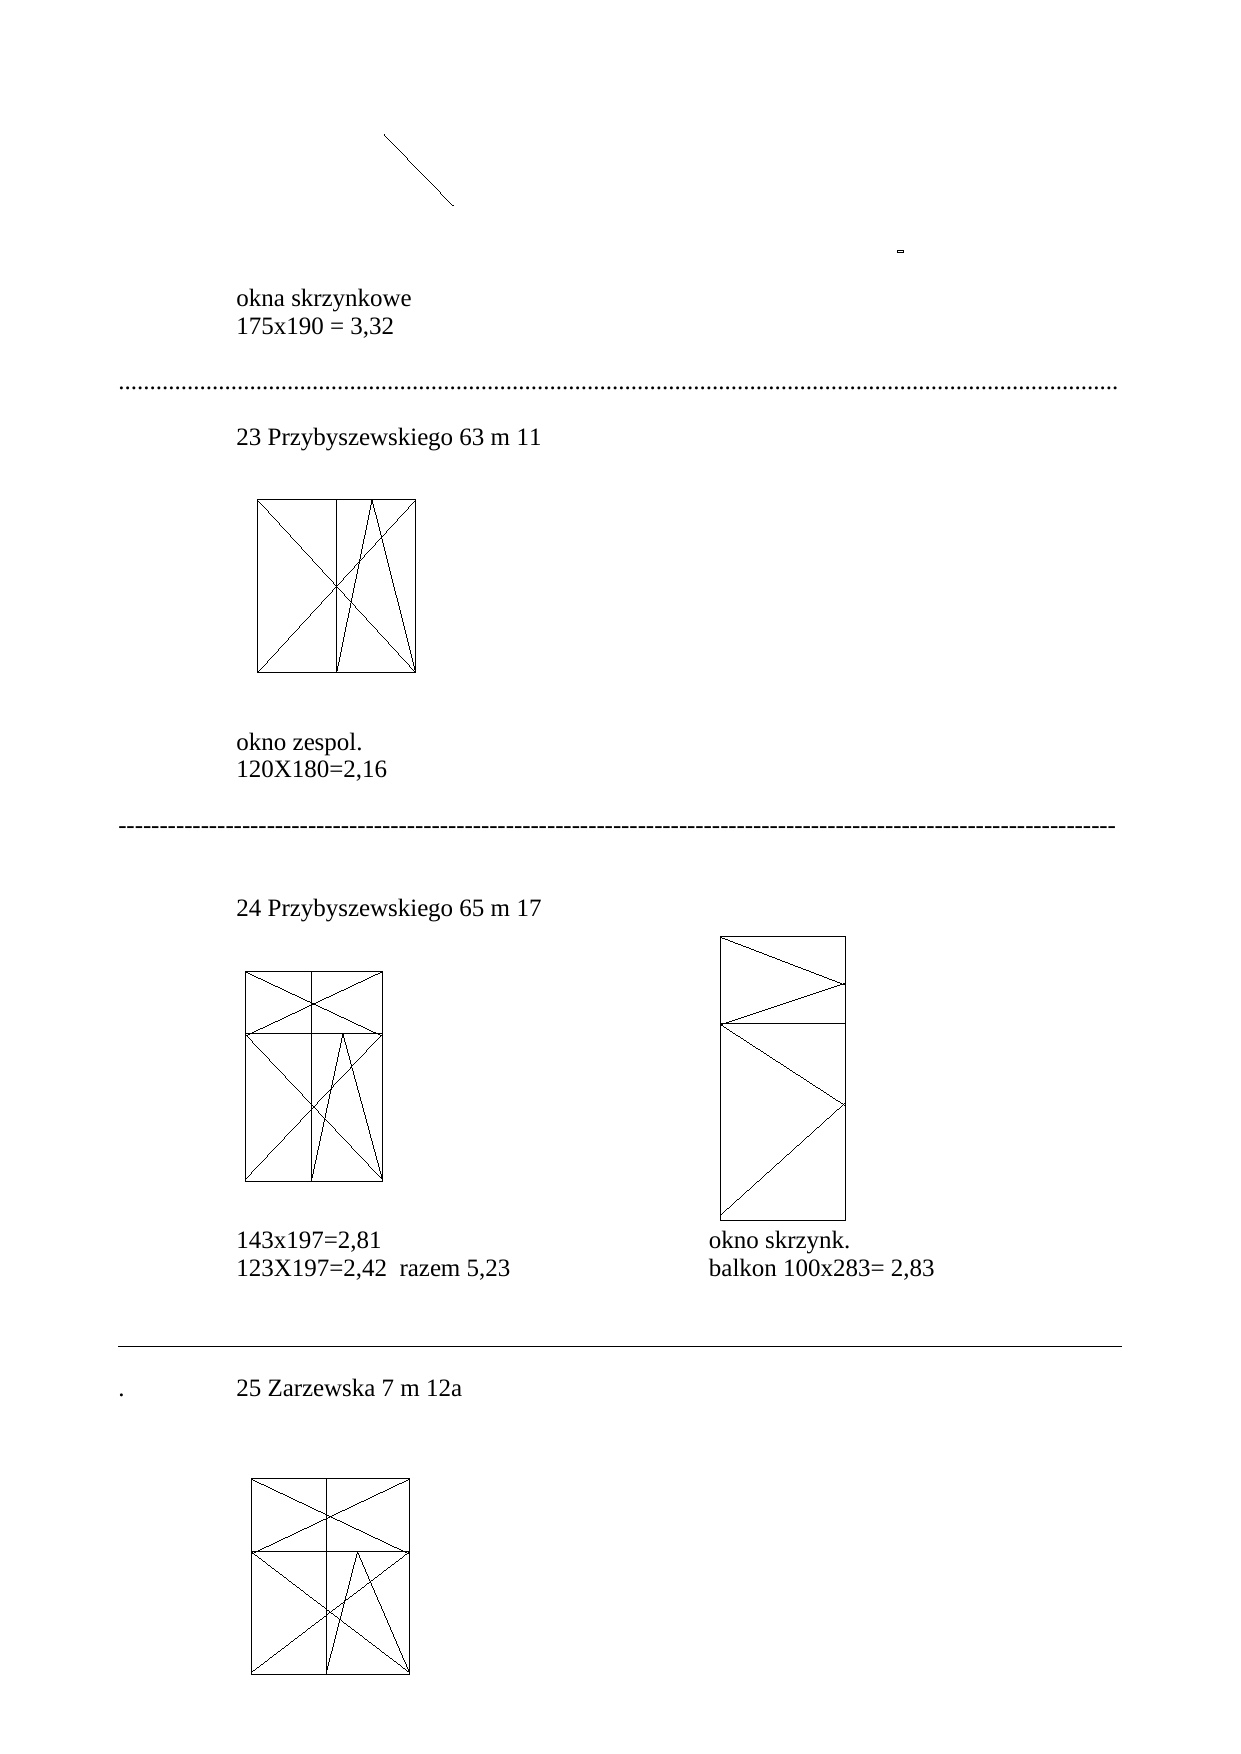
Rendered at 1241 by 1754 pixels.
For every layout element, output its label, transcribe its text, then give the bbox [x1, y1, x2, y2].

text okno zespol. [118, 728, 1122, 755]
text okna skrzynkowe [118, 284, 1122, 312]
text ................................................................................................................................................................ [118, 367, 1122, 395]
text 24 Przybyszewskiego 65 m 17 [118, 894, 1122, 922]
text 123X197=2,42 razem 5,23 balkon 100x283= 2,83 [118, 1254, 1122, 1282]
text 120X180=2,16 [118, 755, 1122, 783]
text 175x190 = 3,32 [118, 312, 1122, 340]
text ------------------------------------------------------------------------------------------------------------------------- [118, 811, 1122, 838]
text . 25 Zarzewska 7 m 12a [118, 1374, 1122, 1402]
text 143x197=2,81 okno skrzynk. [118, 1226, 1122, 1254]
text 23 Przybyszewskiego 63 m 11 [118, 423, 1122, 451]
